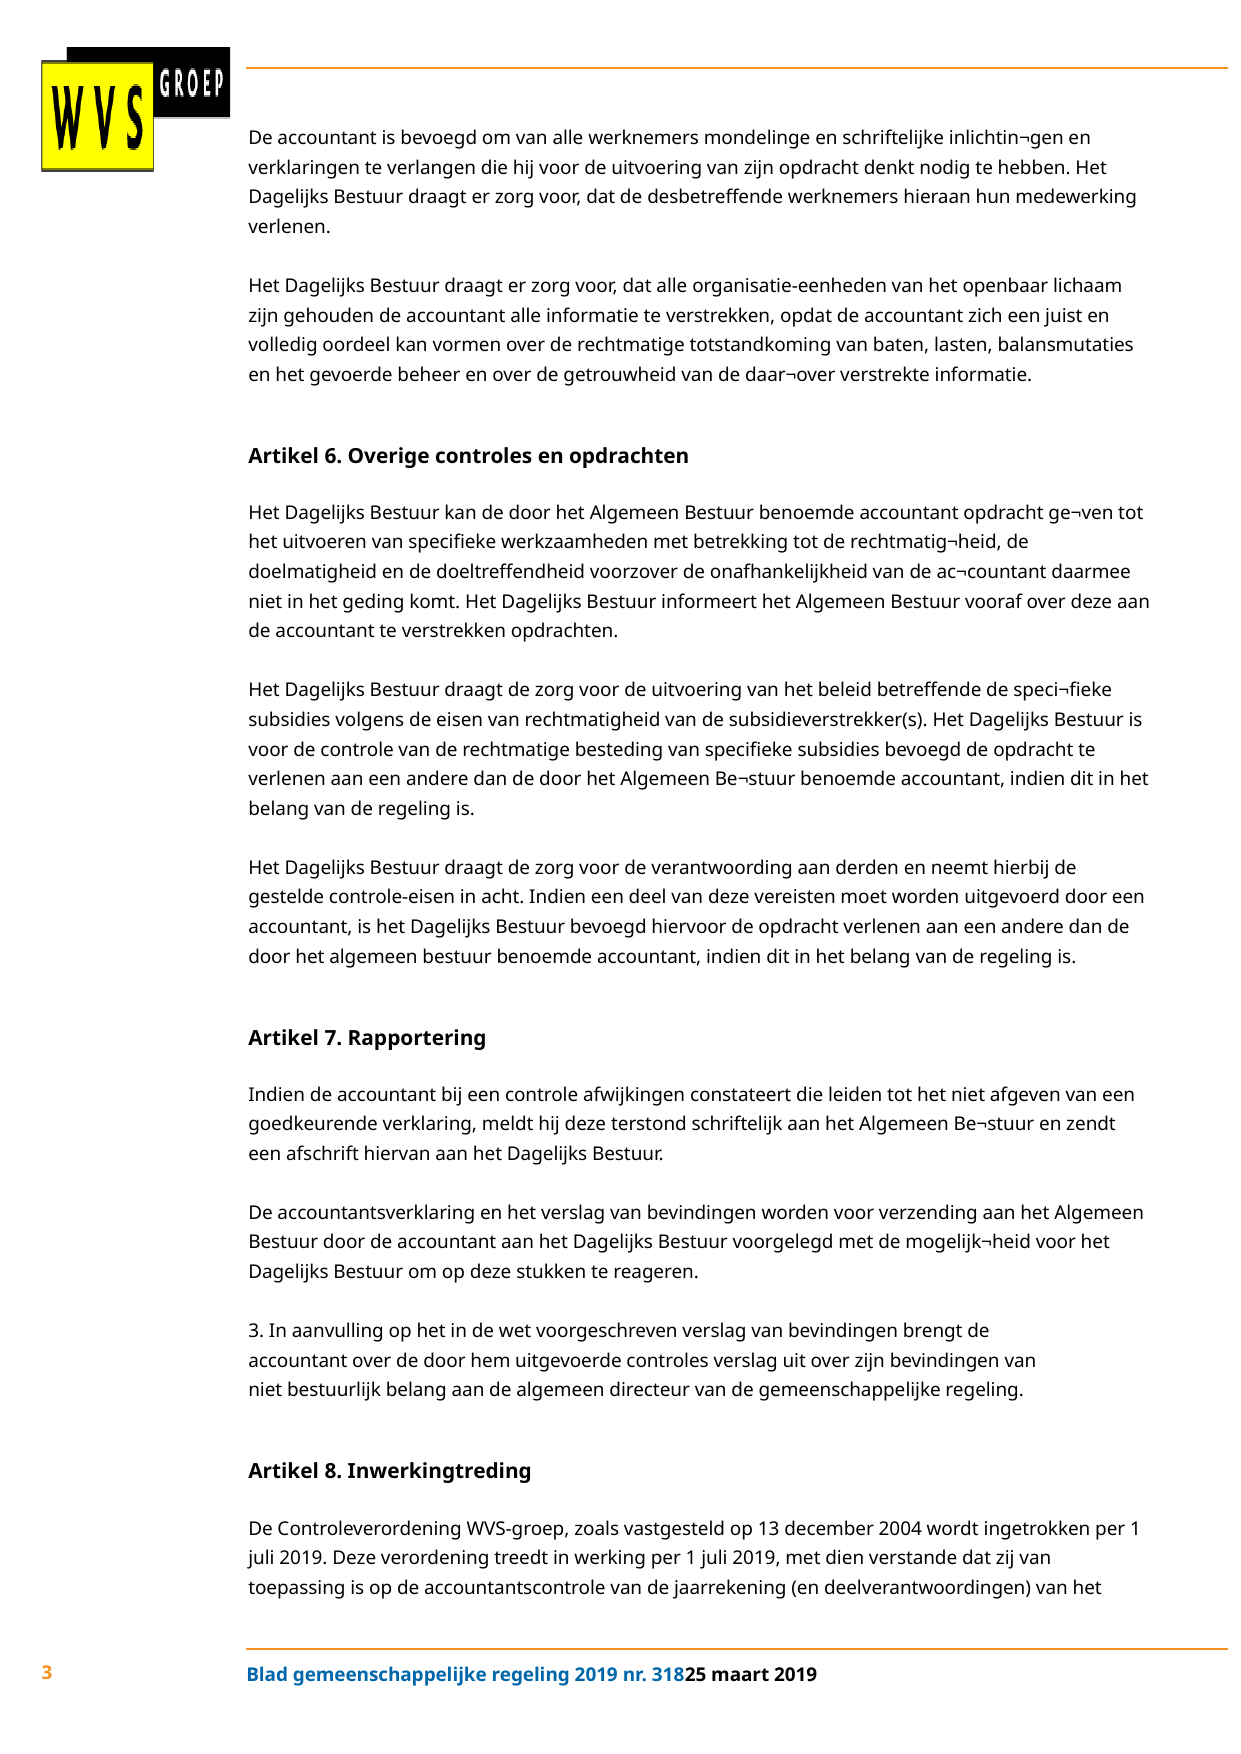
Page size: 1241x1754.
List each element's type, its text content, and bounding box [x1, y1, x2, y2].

text De accountant is bevoegd om van alle werknemers mondelinge en schriftelijke inlichtin¬gen en verklaringen te verlangen die hij voor de uitvoering van zijn opdracht denkt nodig te hebben. Het Dagelijks Bestuur draagt er zorg voor, dat de desbetreffende werknemers hieraan hun medewerking verlenen. [248, 124, 1152, 239]
text De Controleverordening WVS-groep, zoals vastgesteld op 13 december 2004 wordt ingetrokken per 1 juli 2019. Deze verordening treedt in werking per 1 juli 2019, met dien verstande dat zij van toepassing is op de accountantscontrole van de jaarrekening (en deelverantwoordingen) van het [248, 1515, 1152, 1599]
text accountant over de door hem uitgevoerde controles verslag uit over zijn bevindingen van [248, 1347, 1152, 1373]
text Het Dagelijks Bestuur draagt de zorg voor de verantwoording aan derden en neemt hierbij de gestelde controle-eisen in acht. Indien een deel van deze vereisten moet worden uitgevoerd door een accountant, is het Dagelijks Bestuur bevoegd hiervoor de opdracht verlenen aan een andere dan de door het algemeen bestuur benoemde accountant, indien dit in het belang van de regeling is. [248, 854, 1152, 968]
text Het Dagelijks Bestuur kan de door het Algemeen Bestuur benoemde accountant opdracht ge¬ven tot het uitvoeren van specifieke werkzaamheden met betrekking tot de rechtmatig¬heid, de doelmatigheid en de doeltreffendheid voorzover de onafhankelijkheid van de ac¬countant daarmee niet in het geding komt. Het Dagelijks Bestuur informeert het Algemeen Bestuur vooraf over deze aan de accountant te verstrekken opdrachten. [248, 499, 1152, 643]
text Artikel 6. Overige controles en opdrachten [248, 441, 1152, 469]
picture [41, 47, 231, 172]
text niet bestuurlijk belang aan de algemeen directeur van de gemeenschappelijke regeling. [248, 1377, 1152, 1402]
text De accountantsverklaring en het verslag van bevindingen worden voor verzending aan het Algemeen Bestuur door de accountant aan het Dagelijks Bestuur voorgelegd met de mogelijk¬heid voor het Dagelijks Bestuur om op deze stukken te reageren. [248, 1199, 1152, 1284]
text Artikel 7. Rapportering [248, 1023, 1152, 1051]
text Het Dagelijks Bestuur draagt er zorg voor, dat alle organisatie-eenheden van het openbaar lichaam zijn gehouden de accountant alle informatie te verstrekken, opdat de accountant zich een juist en volledig oordeel kan vormen over de rechtmatige totstandkoming van baten, lasten, balansmutaties en het gevoerde beheer en over de getrouwheid van de daar¬over verstrekte informatie. [248, 272, 1152, 387]
text Het Dagelijks Bestuur draagt de zorg voor de uitvoering van het beleid betreffende de speci¬fieke subsidies volgens de eisen van rechtmatigheid van de subsidieverstrekker(s). Het Dagelijks Bestuur is voor de controle van de rechtmatige besteding van specifieke subsidies bevoegd de opdracht te verlenen aan een andere dan de door het Algemeen Be¬stuur benoemde accountant, indien dit in het belang van de regeling is. [248, 677, 1152, 821]
text Indien de accountant bij een controle afwijkingen constateert die leiden tot het niet afgeven van een goedkeurende verklaring, meldt hij deze terstond schriftelijk aan het Algemeen Be¬stuur en zendt een afschrift hiervan aan het Dagelijks Bestuur. [248, 1081, 1152, 1166]
text Artikel 8. Inwerkingtreding [248, 1457, 1152, 1485]
text 3. In aanvulling op het in de wet voorgeschreven verslag van bevindingen brengt de [248, 1317, 1152, 1343]
